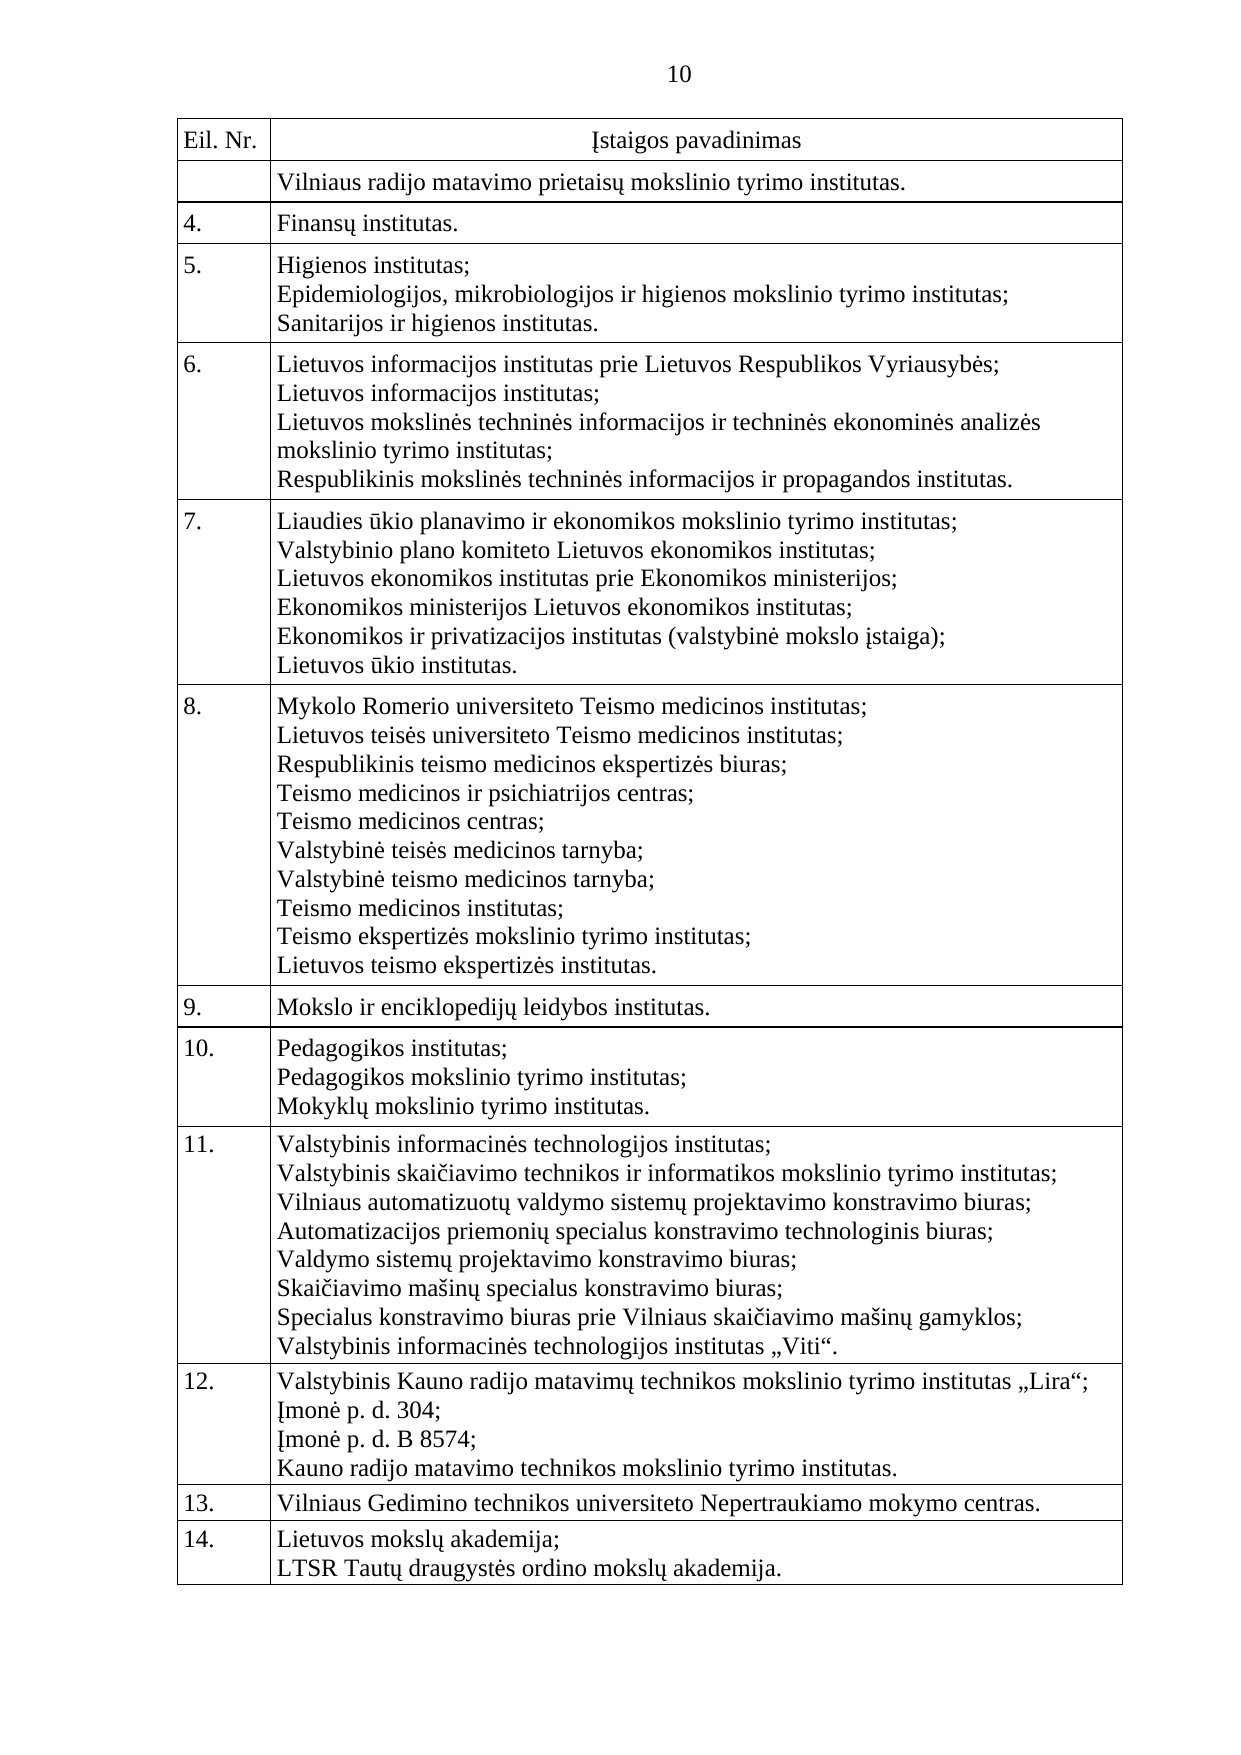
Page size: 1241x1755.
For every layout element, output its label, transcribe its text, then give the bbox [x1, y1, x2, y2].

table_cell 4. [178, 203, 270, 243]
table_cell 5. [178, 244, 270, 342]
table_cell Pedagogikos institutas; Pedagogikos mokslinio tyrimo institutas; Mokyklų mokslinio tyrimo institutas. [271, 1028, 1122, 1126]
table_cell [178, 161, 270, 201]
table_cell Mykolo Romerio universiteto Teismo medicinos institutas; Lietuvos teisės universiteto Teismo medicinos institutas; Respublikinis teismo medicinos ekspertizės biuras; Teismo medicinos ir psichiatrijos centras; Teismo medicinos centras; Valstybinė teisės medicinos tarnyba; Valstybinė teismo medicinos tarnyba; Teismo medicinos institutas; Teismo ekspertizės mokslinio tyrimo institutas; Lietuvos teismo ekspertizės institutas. [271, 685, 1122, 985]
table_cell Liaudies ūkio planavimo ir ekonomikos mokslinio tyrimo institutas; Valstybinio plano komiteto Lietuvos ekonomikos institutas; Lietuvos ekonomikos institutas prie Ekonomikos ministerijos; Ekonomikos ministerijos Lietuvos ekonomikos institutas; Ekonomikos ir privatizacijos institutas (valstybinė mokslo įstaiga); Lietuvos ūkio institutas. [271, 500, 1122, 684]
table_cell 12. [178, 1364, 270, 1484]
table_cell 10. [178, 1028, 270, 1126]
table_cell 11. [178, 1127, 270, 1362]
table_cell Lietuvos informacijos institutas prie Lietuvos Respublikos Vyriausybės; Lietuvos informacijos institutas; Lietuvos mokslinės techninės informacijos ir techninės ekonominės analizės mokslinio tyrimo institutas; Respublikinis mokslinės techninės informacijos ir propagandos institutas. [271, 343, 1122, 499]
table_cell Valstybinis Kauno radijo matavimų technikos mokslinio tyrimo institutas „Lira“; Įmonė p. d. 304; Įmonė p. d. B 8574; Kauno radijo matavimo technikos mokslinio tyrimo institutas. [271, 1364, 1122, 1484]
table_cell 8. [178, 685, 270, 985]
table_cell 6. [178, 343, 270, 499]
table_cell 7. [178, 500, 270, 684]
table_cell Vilniaus Gedimino technikos universiteto Nepertraukiamo mokymo centras. [271, 1485, 1122, 1520]
table_cell Higienos institutas; Epidemiologijos, mikrobiologijos ir higienos mokslinio tyrimo institutas; Sanitarijos ir higienos institutas. [271, 244, 1122, 342]
table_header Įstaigos pavadinimas [271, 119, 1122, 160]
table_cell 13. [178, 1485, 270, 1520]
table_cell Lietuvos mokslų akademija; LTSR Tautų draugystės ordino mokslų akademija. [271, 1521, 1122, 1584]
table_cell 9. [178, 986, 270, 1026]
table_cell Mokslo ir enciklopedijų leidybos institutas. [271, 986, 1122, 1026]
table_cell Vilniaus radijo matavimo prietaisų mokslinio tyrimo institutas. [271, 161, 1122, 201]
table_cell 14. [178, 1521, 270, 1584]
table_cell Finansų institutas. [271, 203, 1122, 243]
table_cell Valstybinis informacinės technologijos institutas; Valstybinis skaičiavimo technikos ir informatikos mokslinio tyrimo institutas; Vilniaus automatizuotų valdymo sistemų projektavimo konstravimo biuras; Automatizacijos priemonių specialus konstravimo technologinis biuras; Valdymo sistemų projektavimo konstravimo biuras; Skaičiavimo mašinų specialus konstravimo biuras; Specialus konstravimo biuras prie Vilniaus skaičiavimo mašinų gamyklos; Valstybinis informacinės technologijos institutas „Viti“. [271, 1127, 1122, 1362]
table_header Eil. Nr. [178, 119, 270, 160]
